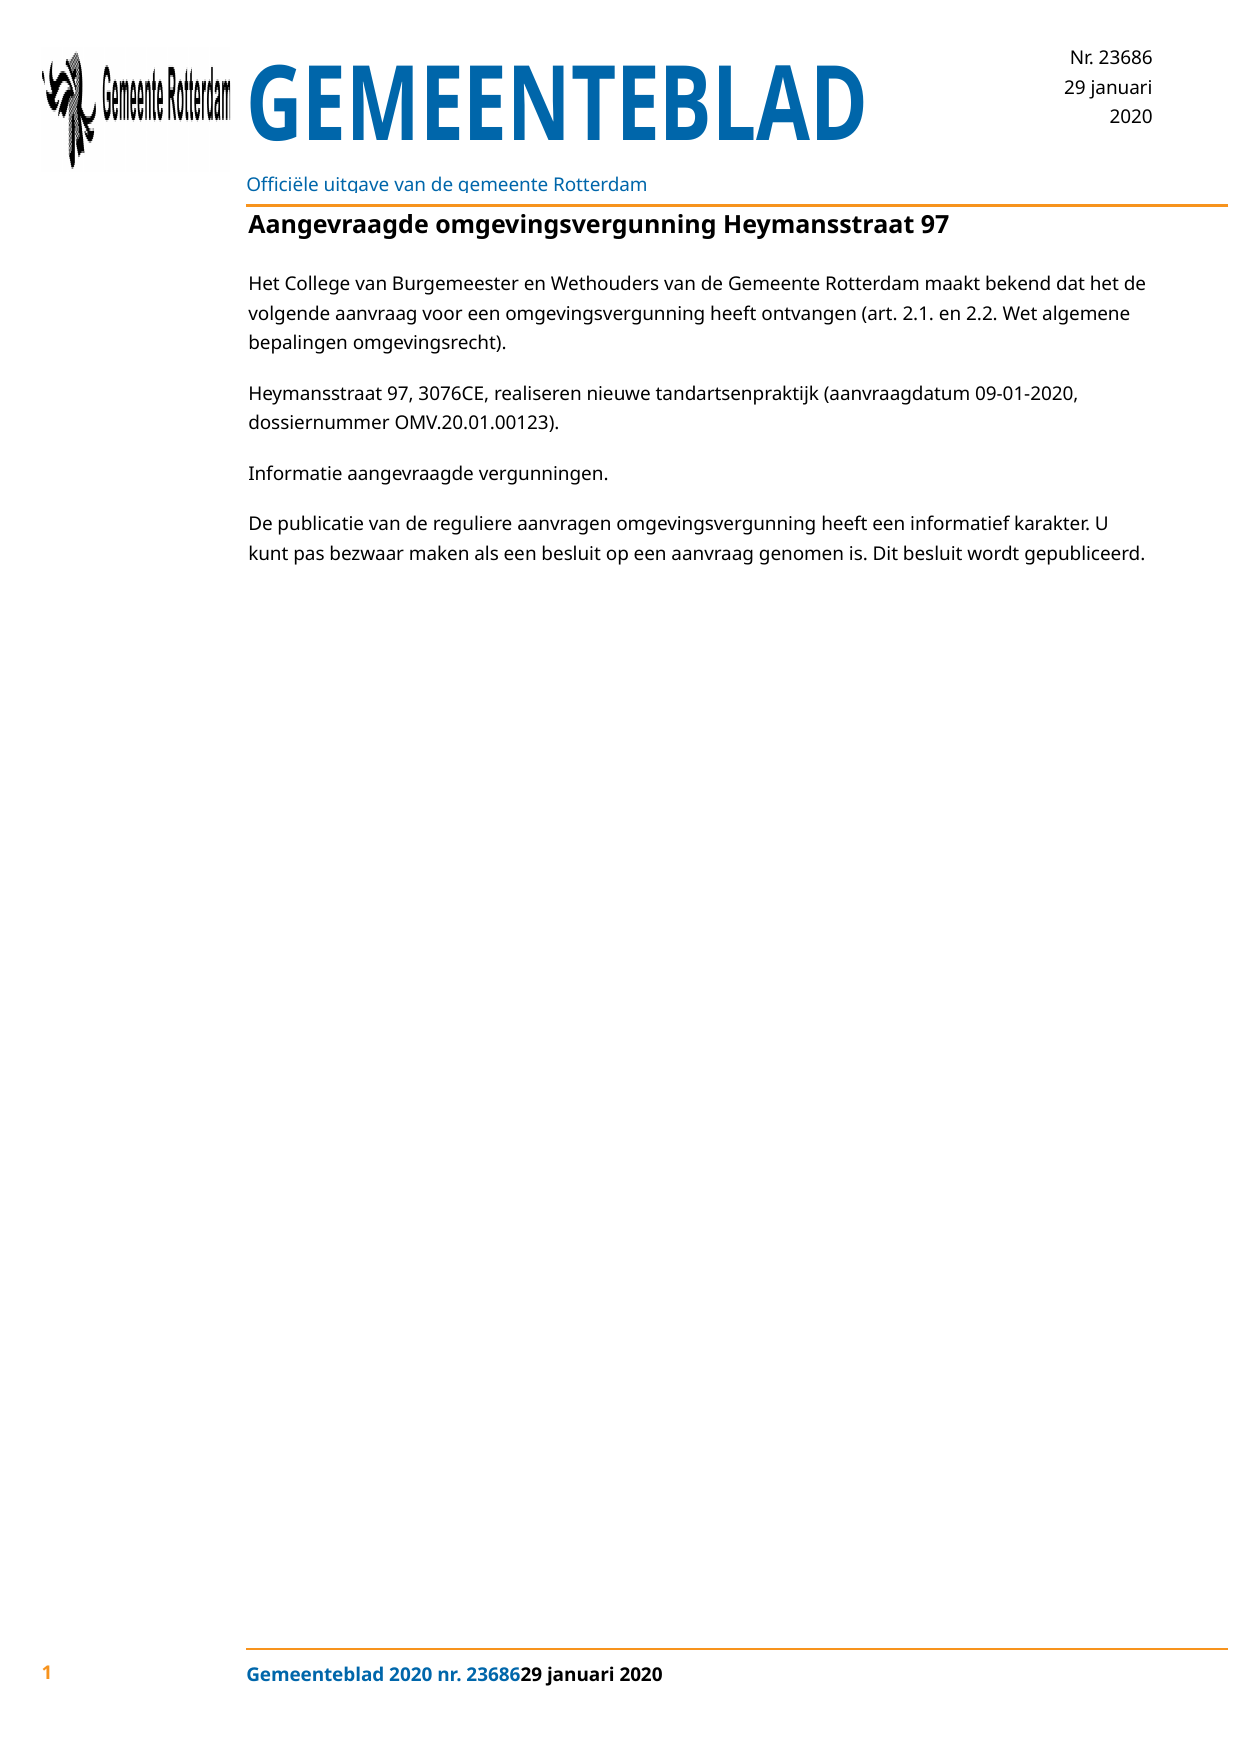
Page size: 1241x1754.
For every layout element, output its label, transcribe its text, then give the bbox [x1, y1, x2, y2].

text Het College van Burgemeester en Wethouders van de Gemeente Rotterdam maakt bekend dat het de volgende aanvraag voor een omgevingsvergunning heeft ontvangen (art. 2.1. en 2.2. Wet algemene bepalingen omgevingsrecht). [248, 270, 1152, 355]
text Aangevraagde omgevingsvergunning Heymansstraat 97 [248, 207, 1152, 241]
picture [41, 47, 231, 172]
text Informatie aangevraagde vergunningen. [248, 460, 1152, 486]
text De publicatie van de reguliere aanvragen omgevingsvergunning heeft een informatief karakter. U kunt pas bezwaar maken als een besluit op een aanvraag genomen is. Dit besluit wordt gepubliceerd. [248, 510, 1152, 566]
text Heymansstraat 97, 3076CE, realiseren nieuwe tandartsenpraktijk (aanvraagdatum 09-01-2020, dossiernummer OMV.20.01.00123). [248, 380, 1152, 435]
